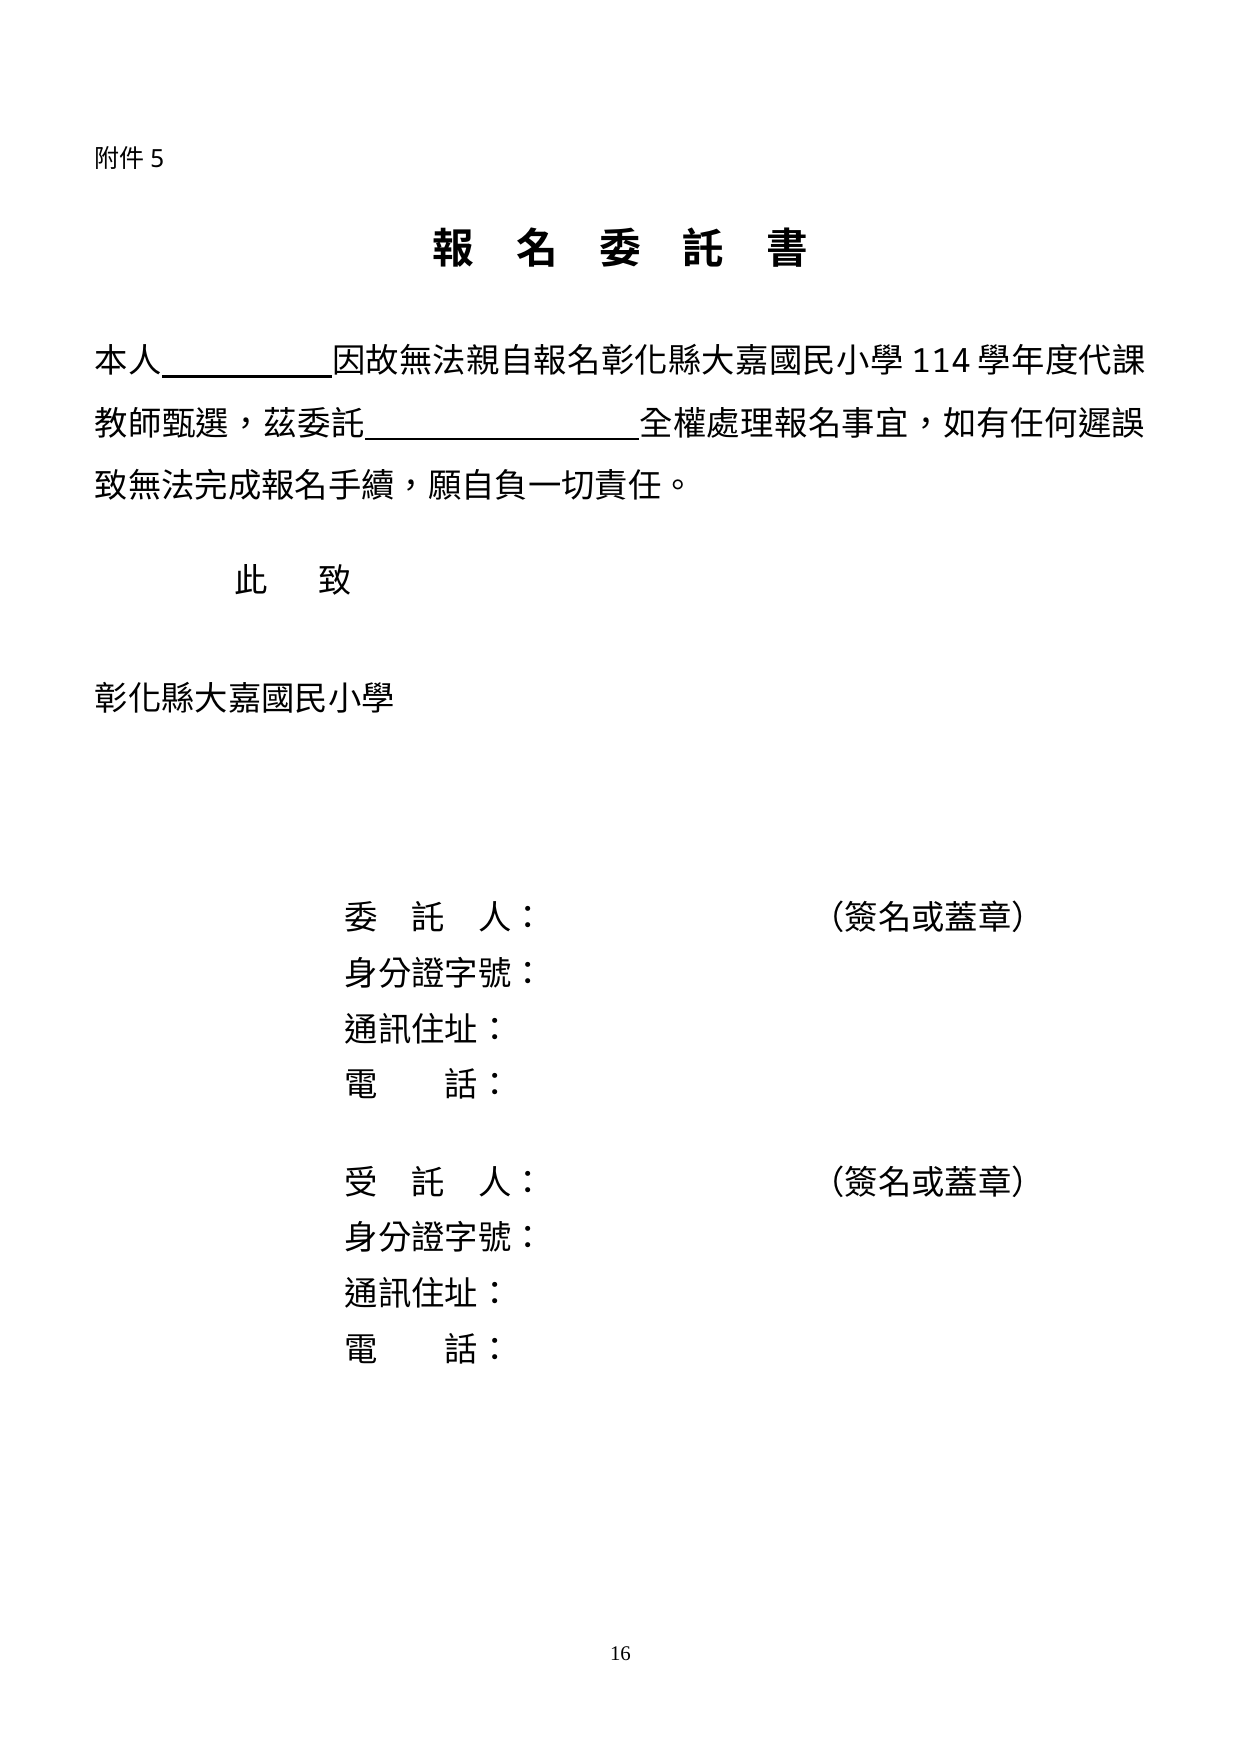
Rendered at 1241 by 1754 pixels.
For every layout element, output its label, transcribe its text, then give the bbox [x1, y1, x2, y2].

text 電 話： [344, 1323, 1146, 1371]
text 通訊住址： [344, 1002, 1146, 1051]
text 通訊住址： [344, 1267, 1146, 1315]
text 本人 因故無法親自報名彰化縣大嘉國民小學114學年度代課教師甄選，茲委託 全權處理報名事宜，如有任何遲誤致無法完成報名手續，願自負一切責任。 [94, 317, 1146, 504]
text 電 話： [344, 1058, 1146, 1106]
text 受 託 人： （簽名或蓋章） [344, 1155, 1146, 1204]
text 報 名 委 託 書 [94, 215, 1146, 275]
text 身分證字號： [344, 1211, 1146, 1259]
text 此 致 [94, 553, 1146, 602]
text 彰化縣大嘉國民小學 [94, 655, 1146, 717]
text 附件5 [94, 115, 1146, 177]
text 身分證字號： [344, 947, 1146, 995]
text 委 託 人： （簽名或蓋章） [344, 891, 1146, 939]
